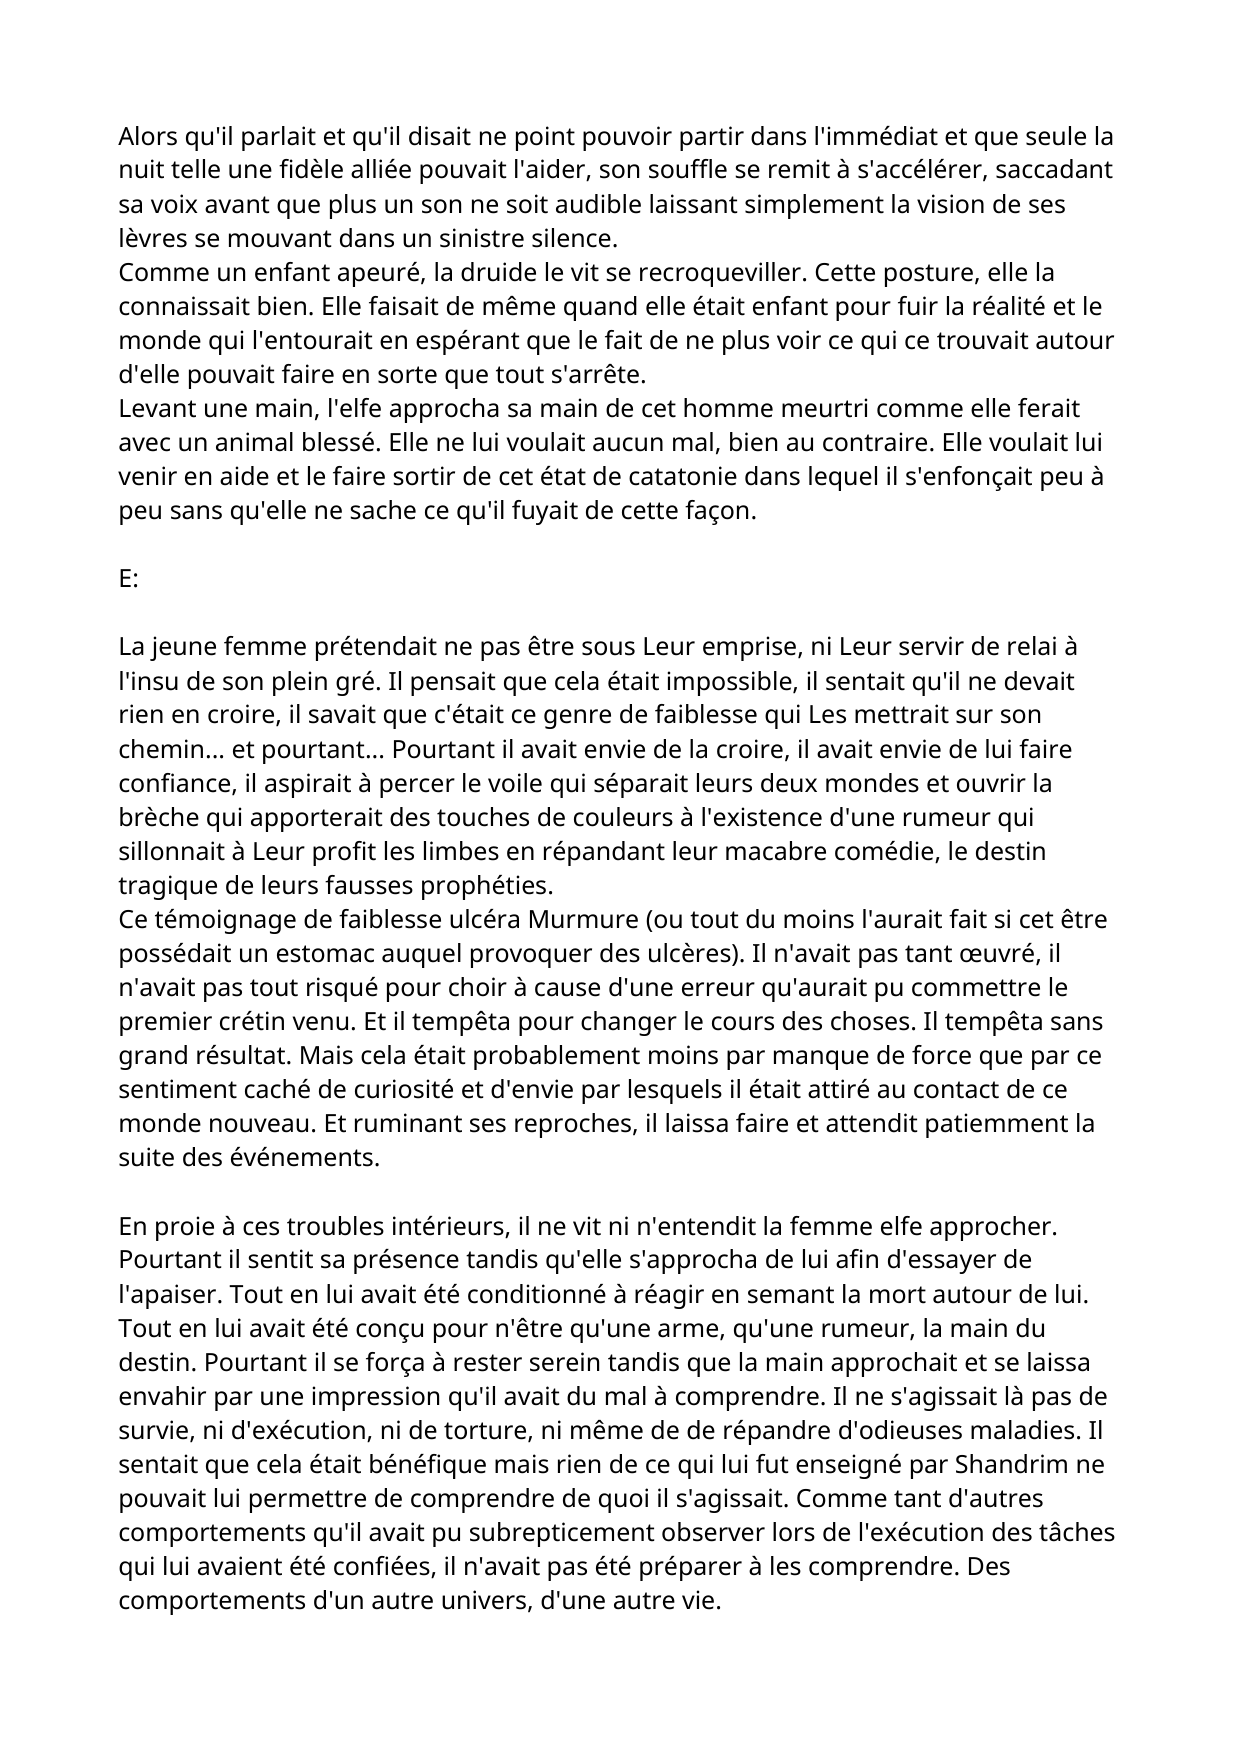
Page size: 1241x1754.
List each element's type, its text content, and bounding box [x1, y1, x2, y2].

text En proie à ces troubles intérieurs, il ne vit ni n'entendit la femme elfe approcher. Pourtant il sentit sa présence tandis qu'elle s'approcha de lui afin d'essayer de l'apaiser. Tout en lui avait été conditionné à réagir en semant la mort autour de lui. Tout en lui avait été conçu pour n'être qu'une arme, qu'une rumeur, la main du destin. Pourtant il se força à rester serein tandis que la main approchait et se laissa envahir par une impression qu'il avait du mal à comprendre. Il ne s'agissait là pas de survie, ni d'exécution, ni de torture, ni même de de répandre d'odieuses maladies. Il sentait que cela était bénéfique mais rien de ce qui lui fut enseigné par Shandrim ne pouvait lui permettre de comprendre de quoi il s'agissait. Comme tant d'autres comportements qu'il avait pu subrepticement observer lors de l'exécution des tâches qui lui avaient été confiées, il n'avait pas été préparer à les comprendre. Des comportements d'un autre univers, d'une autre vie. [118, 1208, 1122, 1617]
text Levant une main, l'elfe approcha sa main de cet homme meurtri comme elle ferait avec un animal blessé. Elle ne lui voulait aucun mal, bien au contraire. Elle voulait lui venir en aide et le faire sortir de cet état de catatonie dans lequel il s'enfonçait peu à peu sans qu'elle ne sache ce qu'il fuyait de cette façon. [118, 391, 1122, 527]
text Alors qu'il parlait et qu'il disait ne point pouvoir partir dans l'immédiat et que seule la nuit telle une fidèle alliée pouvait l'aider, son souffle se remit à s'accélérer, saccadant sa voix avant que plus un son ne soit audible laissant simplement la vision de ses lèvres se mouvant dans un sinistre silence. [118, 118, 1122, 254]
text Ce témoignage de faiblesse ulcéra Murmure (ou tout du moins l'aurait fait si cet être possédait un estomac auquel provoquer des ulcères). Il n'avait pas tant œuvré, il n'avait pas tout risqué pour choir à cause d'une erreur qu'aurait pu commettre le premier crétin venu. Et il tempêta pour changer le cours des choses. Il tempêta sans grand résultat. Mais cela était probablement moins par manque de force que par ce sentiment caché de curiosité et d'envie par lesquels il était attiré au contact de ce monde nouveau. Et ruminant ses reproches, il laissa faire et attendit patiemment la suite des événements. [118, 902, 1122, 1174]
text Comme un enfant apeuré, la druide le vit se recroqueviller. Cette posture, elle la connaissait bien. Elle faisait de même quand elle était enfant pour fuir la réalité et le monde qui l'entourait en espérant que le fait de ne plus voir ce qui ce trouvait autour d'elle pouvait faire en sorte que tout s'arrête. [118, 254, 1122, 391]
text La jeune femme prétendait ne pas être sous Leur emprise, ni Leur servir de relai à l'insu de son plein gré. Il pensait que cela était impossible, il sentait qu'il ne devait rien en croire, il savait que c'était ce genre de faiblesse qui Les mettrait sur son chemin... et pourtant... Pourtant il avait envie de la croire, il avait envie de lui faire confiance, il aspirait à percer le voile qui séparait leurs deux mondes et ouvrir la brèche qui apporterait des touches de couleurs à l'existence d'une rumeur qui sillonnait à Leur profit les limbes en répandant leur macabre comédie, le destin tragique de leurs fausses prophéties. [118, 629, 1122, 902]
text E: [118, 561, 1122, 595]
